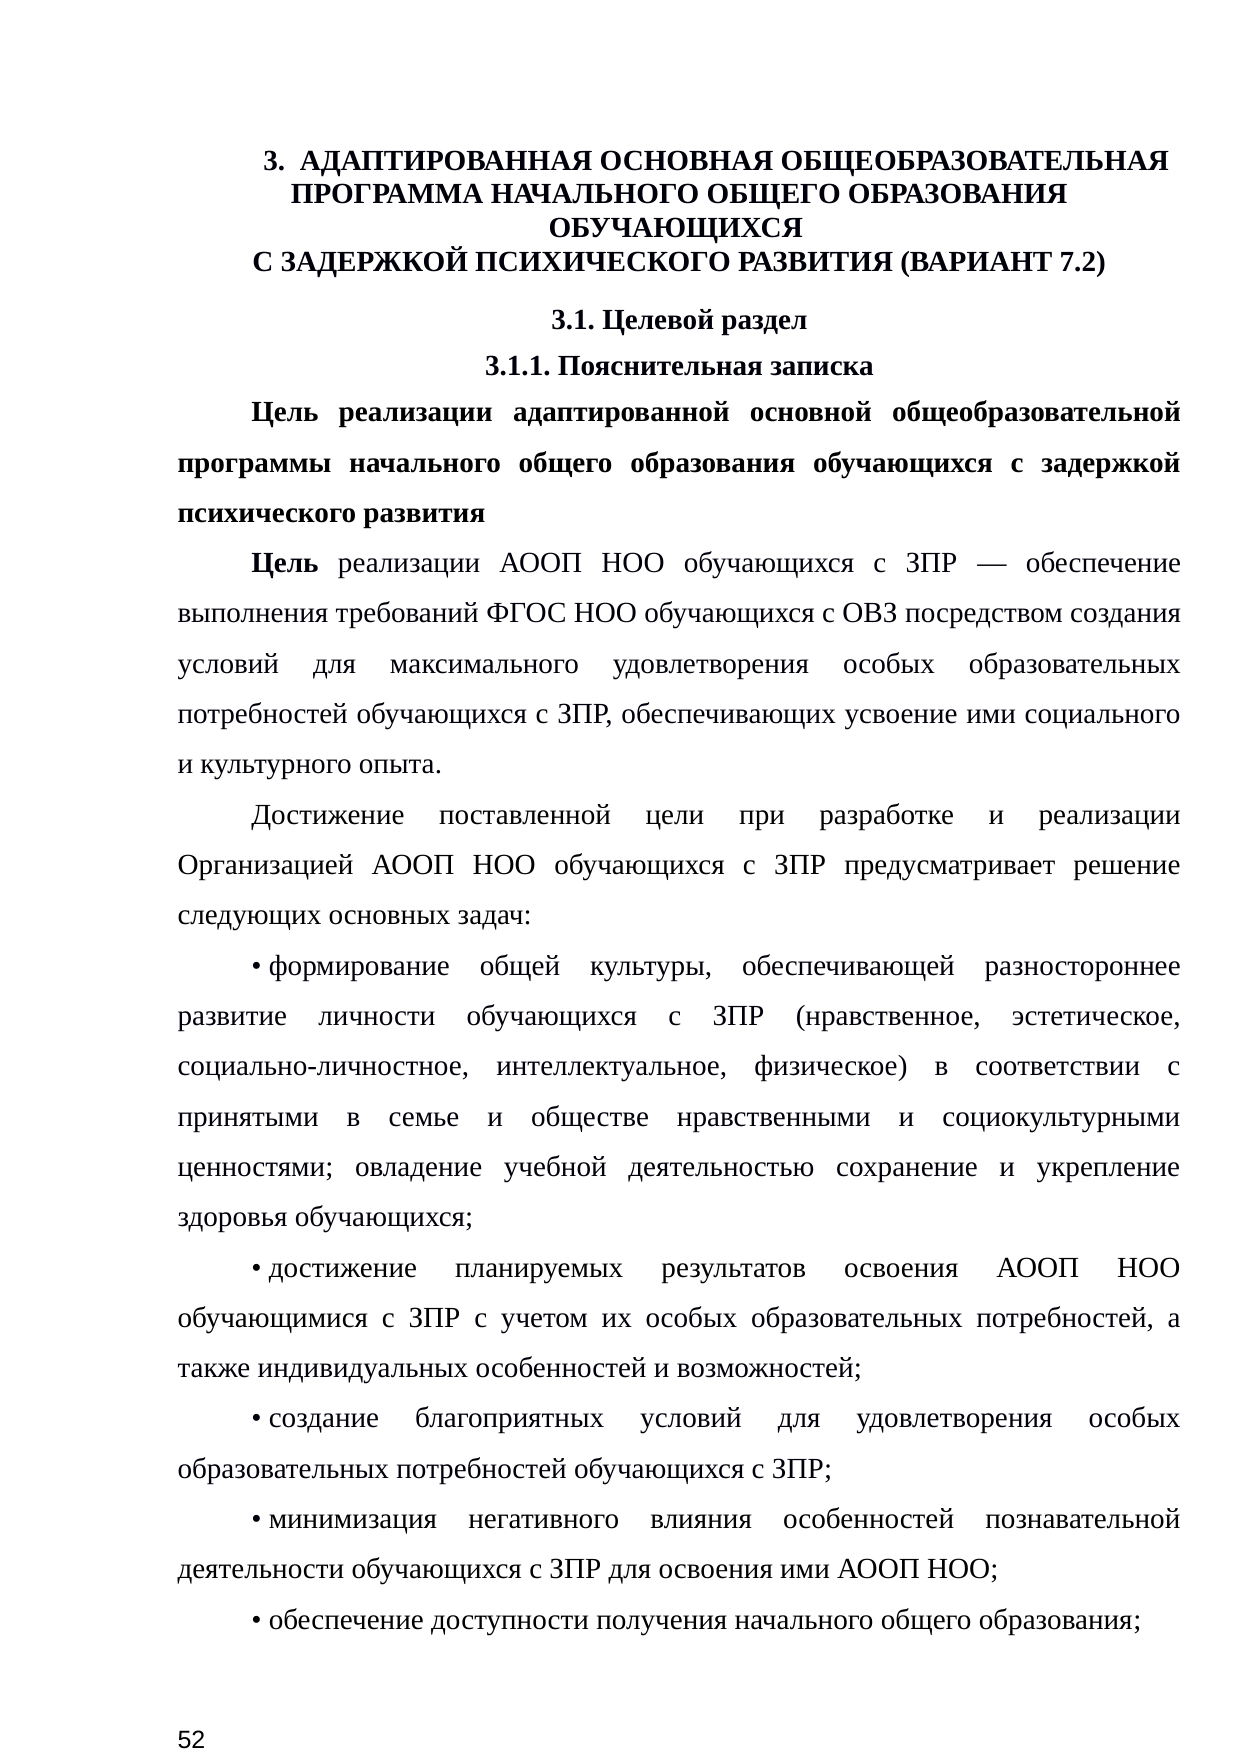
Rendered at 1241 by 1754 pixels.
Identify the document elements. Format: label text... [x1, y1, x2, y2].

text • достижение планируемых результатов освоения АООП НОО обучающимися с ЗПР с учетом их особых образовательных потребностей, а также индивидуальных особенностей и возможностей; [177, 1250, 1181, 1384]
text Цель реализации адаптированной основной общеобразовательной программы начального общего образования обучающихся с задержкой психического развития [177, 394, 1181, 528]
text • создание благоприятных условий для удовлетворения особых образовательных потребностей обучающихся с ЗПР; [177, 1401, 1181, 1484]
subtitle 3. адаптированная основная общеобразовательная программа начального общего образования обучающихся С ЗАДЕРЖКОЙ ПСИХИЧЕСКОГО РАЗВИТИЯ (вариант 7.2) [177, 143, 1181, 277]
subtitle 3.1. Целевой раздел [177, 302, 1181, 336]
text • формирование общей культуры, обеспечивающей разностороннее развитие личности обучающихся с ЗПР (нравственное, эстетическое, социально-личностное, интеллектуальное, физическое) в соответствии с принятыми в семье и обществе нравственными и социокультурными ценностями; овладение учебной деятельностью сохранение и укрепление здоровья обучающихся; [177, 948, 1181, 1233]
text Достижение поставленной цели при разработке и реализации Организацией АООП НОО обучающихся с ЗПР предусматривает решение следующих основных задач: [177, 797, 1181, 931]
text Цель реализации АООП НОО обучающихся с ЗПР — обеспечение выполнения требований ФГОС НОО обучающихся с ОВЗ посредством создания условий для максимального удовлетворения особых образовательных потребностей обучающихся с ЗПР, обеспечивающих усвоение ими социального и культурного опыта. [177, 545, 1181, 780]
text • минимизация негативного влияния особенностей познавательной деятельности обучающихся с ЗПР для освоения ими АООП НОО; [177, 1501, 1181, 1585]
text • обеспечение доступности получения начального общего образования; [177, 1602, 1181, 1635]
subtitle 3.1.1. Пояснительная записка [177, 348, 1181, 382]
